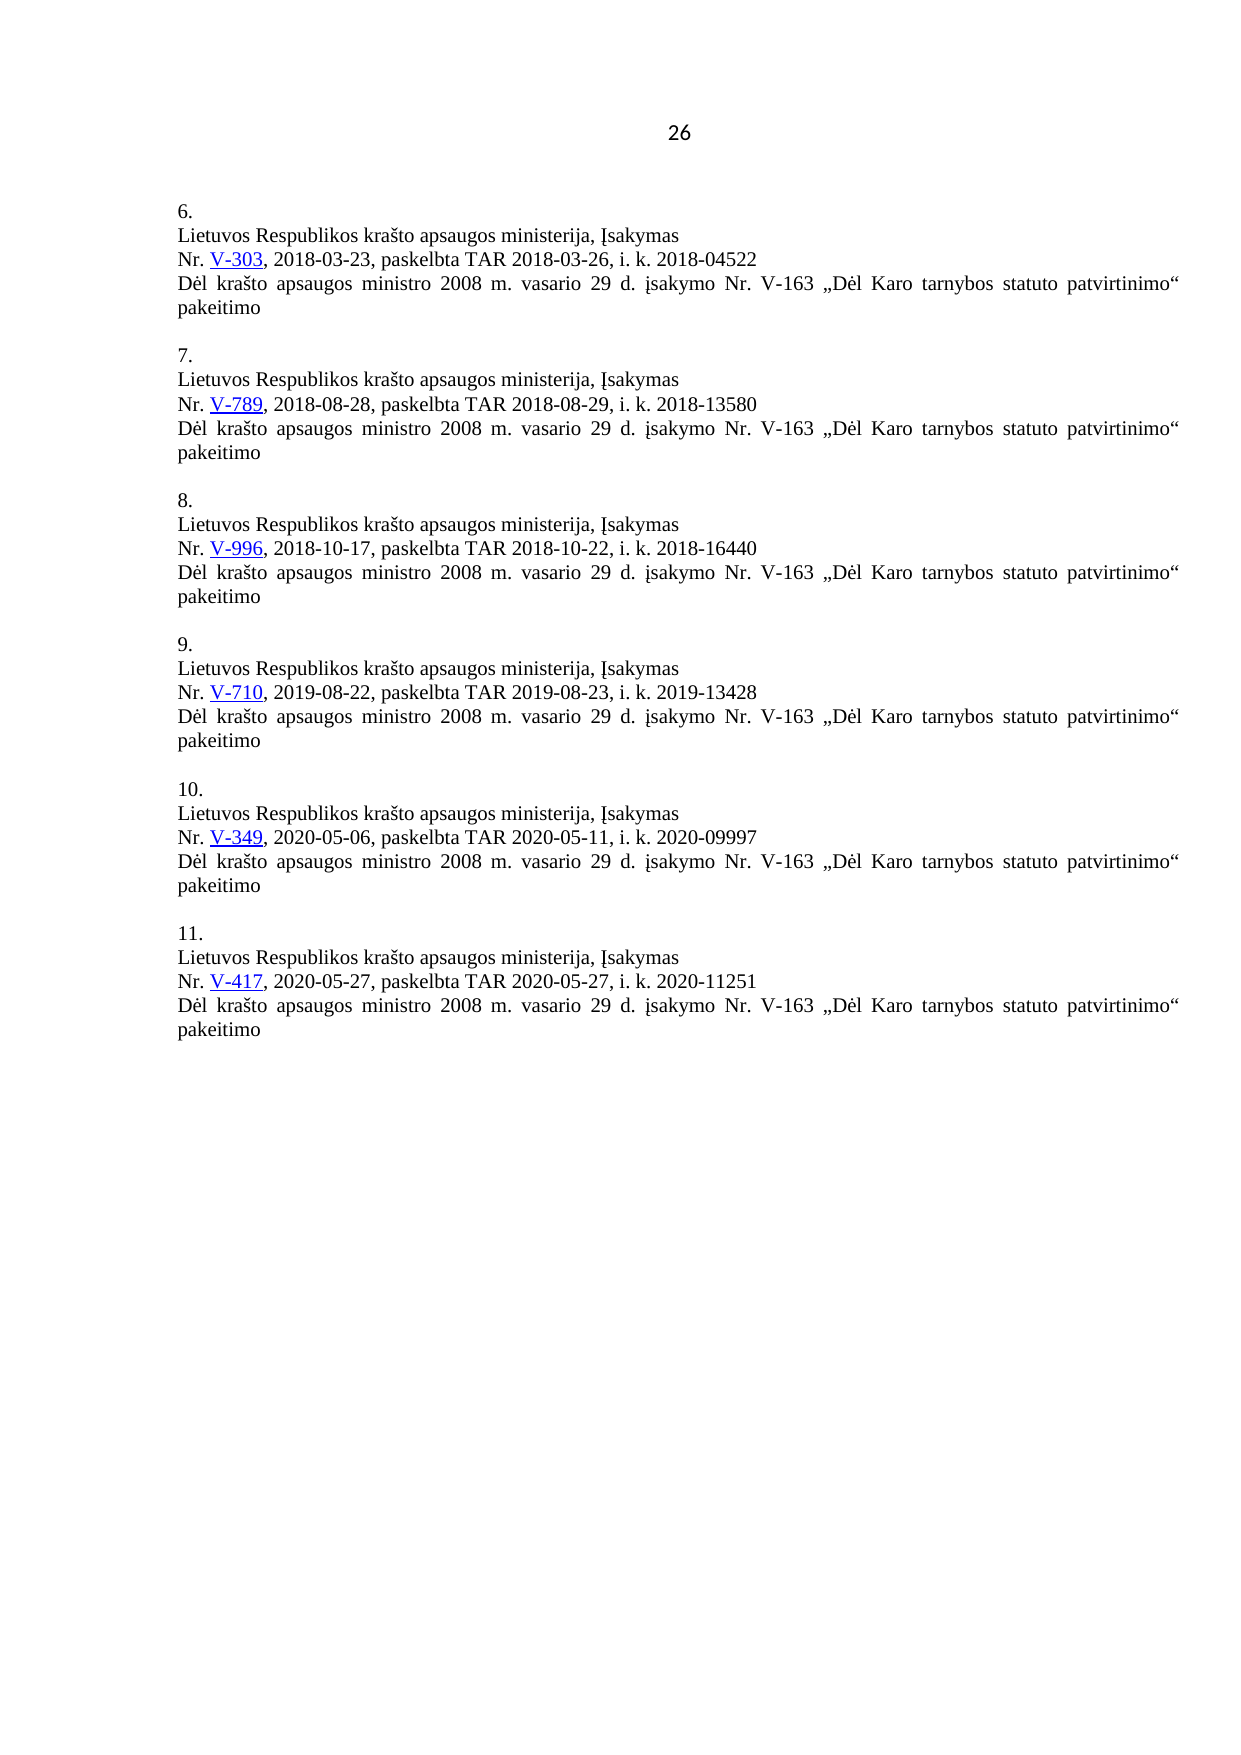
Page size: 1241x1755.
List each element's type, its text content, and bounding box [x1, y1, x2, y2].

text Nr. V-349, 2020-05-06, paskelbta TAR 2020-05-11, i. k. 2020-09997 [177, 824, 1181, 849]
text 11. [177, 921, 1181, 945]
text Nr. V-417, 2020-05-27, paskelbta TAR 2020-05-27, i. k. 2020-11251 [177, 969, 1181, 993]
text 8. [177, 488, 1181, 512]
text Dėl krašto apsaugos ministro 2008 m. vasario 29 d. įsakymo Nr. V-163 „Dėl Karo tarnybos statuto patvirtinimo“ pakeitimo [177, 560, 1181, 608]
text 9. [177, 632, 1181, 656]
text Lietuvos Respublikos krašto apsaugos ministerija, Įsakymas [177, 223, 1181, 247]
text Dėl krašto apsaugos ministro 2008 m. vasario 29 d. įsakymo Nr. V-163 „Dėl Karo tarnybos statuto patvirtinimo“ pakeitimo [177, 704, 1181, 752]
text Dėl krašto apsaugos ministro 2008 m. vasario 29 d. įsakymo Nr. V-163 „Dėl Karo tarnybos statuto patvirtinimo“ pakeitimo [177, 416, 1181, 464]
text Nr. V-789, 2018-08-28, paskelbta TAR 2018-08-29, i. k. 2018-13580 [177, 391, 1181, 416]
text 7. [177, 343, 1181, 367]
text Nr. V-303, 2018-03-23, paskelbta TAR 2018-03-26, i. k. 2018-04522 [177, 247, 1181, 271]
text 6. [177, 199, 1181, 223]
text Dėl krašto apsaugos ministro 2008 m. vasario 29 d. įsakymo Nr. V-163 „Dėl Karo tarnybos statuto patvirtinimo“ pakeitimo [177, 849, 1181, 897]
text Lietuvos Respublikos krašto apsaugos ministerija, Įsakymas [177, 656, 1181, 680]
text Lietuvos Respublikos krašto apsaugos ministerija, Įsakymas [177, 945, 1181, 969]
text Dėl krašto apsaugos ministro 2008 m. vasario 29 d. įsakymo Nr. V-163 „Dėl Karo tarnybos statuto patvirtinimo“ pakeitimo [177, 993, 1181, 1041]
text Lietuvos Respublikos krašto apsaugos ministerija, Įsakymas [177, 512, 1181, 536]
text Nr. V-710, 2019-08-22, paskelbta TAR 2019-08-23, i. k. 2019-13428 [177, 680, 1181, 704]
text Lietuvos Respublikos krašto apsaugos ministerija, Įsakymas [177, 801, 1181, 824]
text Nr. V-996, 2018-10-17, paskelbta TAR 2018-10-22, i. k. 2018-16440 [177, 536, 1181, 560]
text 10. [177, 776, 1181, 801]
text Dėl krašto apsaugos ministro 2008 m. vasario 29 d. įsakymo Nr. V-163 „Dėl Karo tarnybos statuto patvirtinimo“ pakeitimo [177, 271, 1181, 319]
text Lietuvos Respublikos krašto apsaugos ministerija, Įsakymas [177, 367, 1181, 391]
